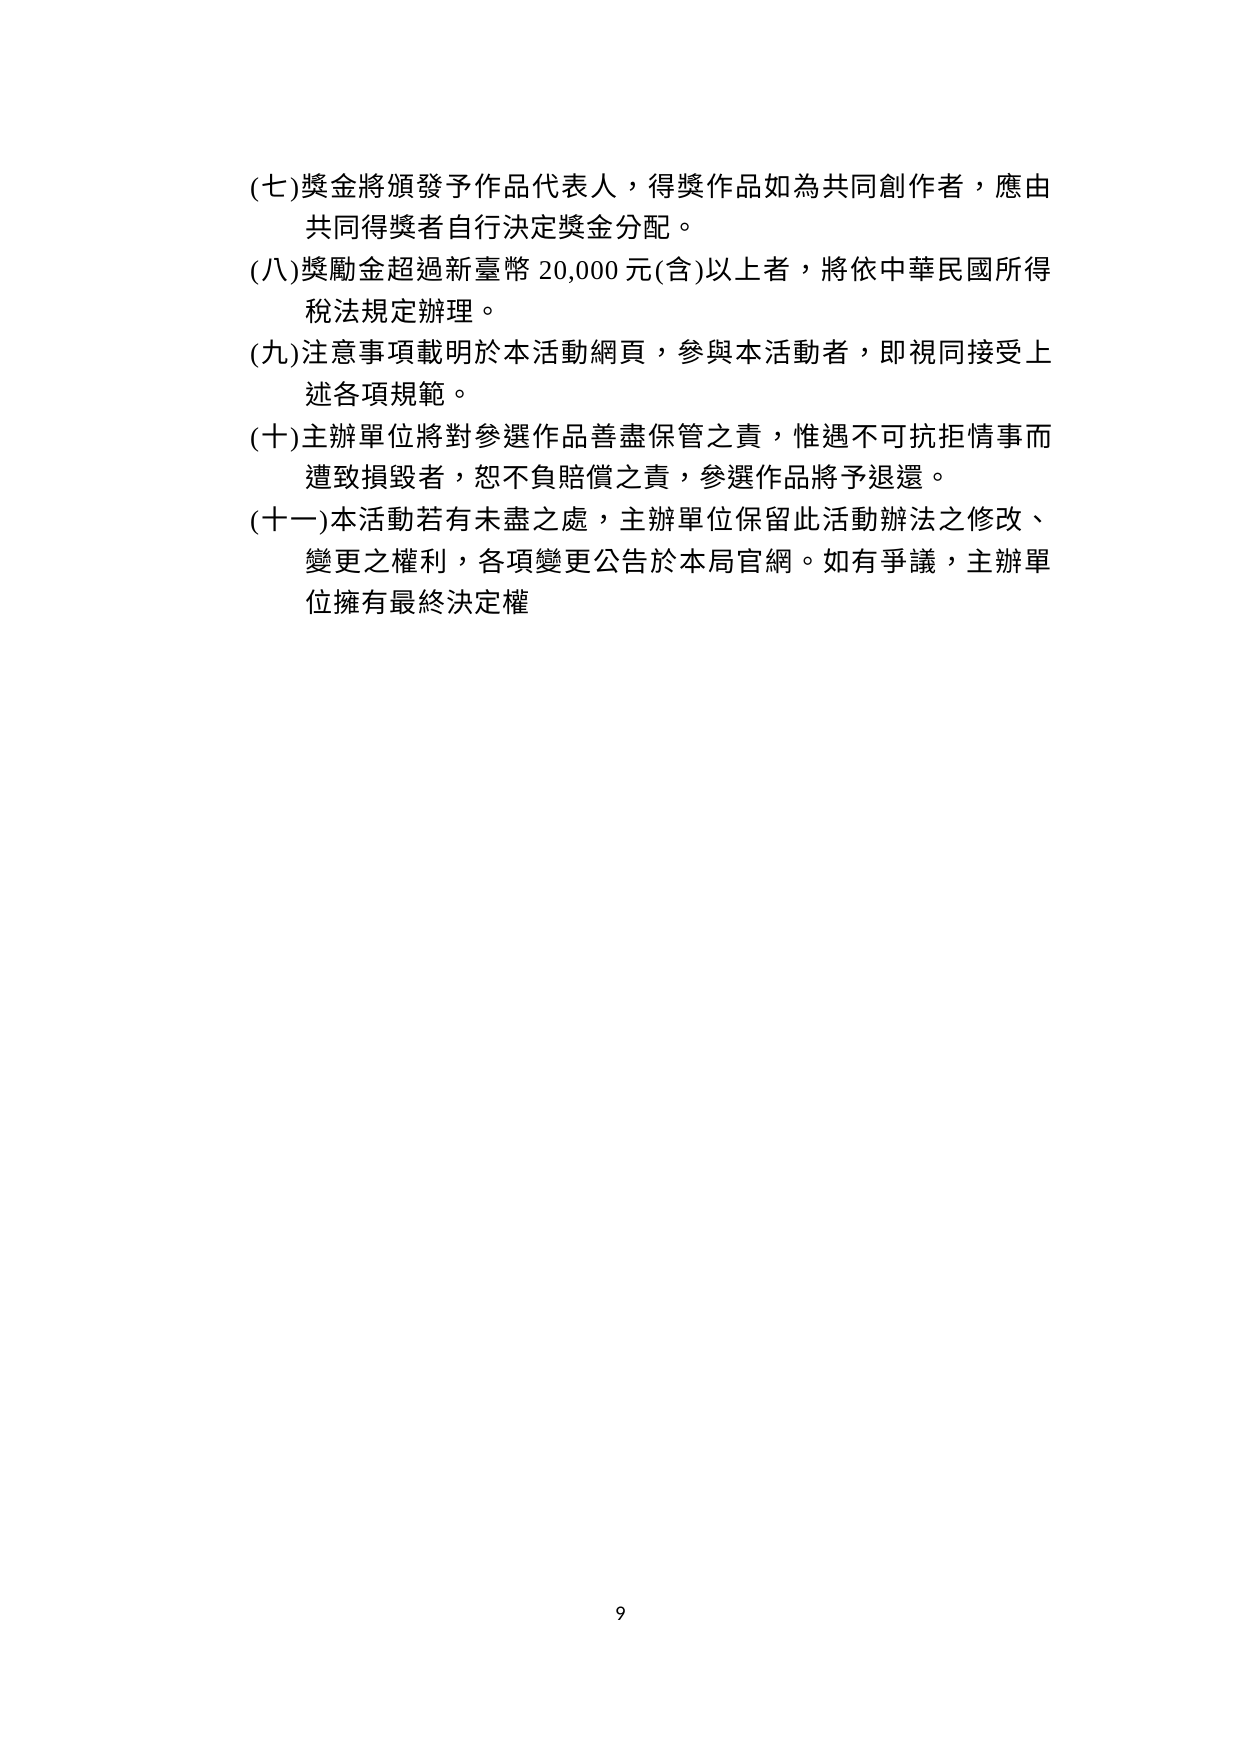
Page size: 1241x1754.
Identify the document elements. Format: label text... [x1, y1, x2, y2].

text (十一)本活動若有未盡之處，主辦單位保留此活動辦法之修改、變更之權利，各項變更公告於本局官網。如有爭議，主辦單位擁有最終決定權 [250, 496, 1053, 621]
text (八)獎勵金超過新臺幣20,000元(含)以上者，將依中華民國所得稅法規定辦理。 [250, 246, 1053, 329]
text (九)注意事項載明於本活動網頁，參與本活動者，即視同接受上述各項規範。 [250, 329, 1053, 412]
text (十)主辦單位將對參選作品善盡保管之責，惟遇不可抗拒情事而遭致損毀者，恕不負賠償之責，參選作品將予退還。 [250, 412, 1053, 496]
text (七)獎金將頒發予作品代表人，得獎作品如為共同創作者，應由共同得獎者自行決定獎金分配。 [250, 162, 1053, 246]
